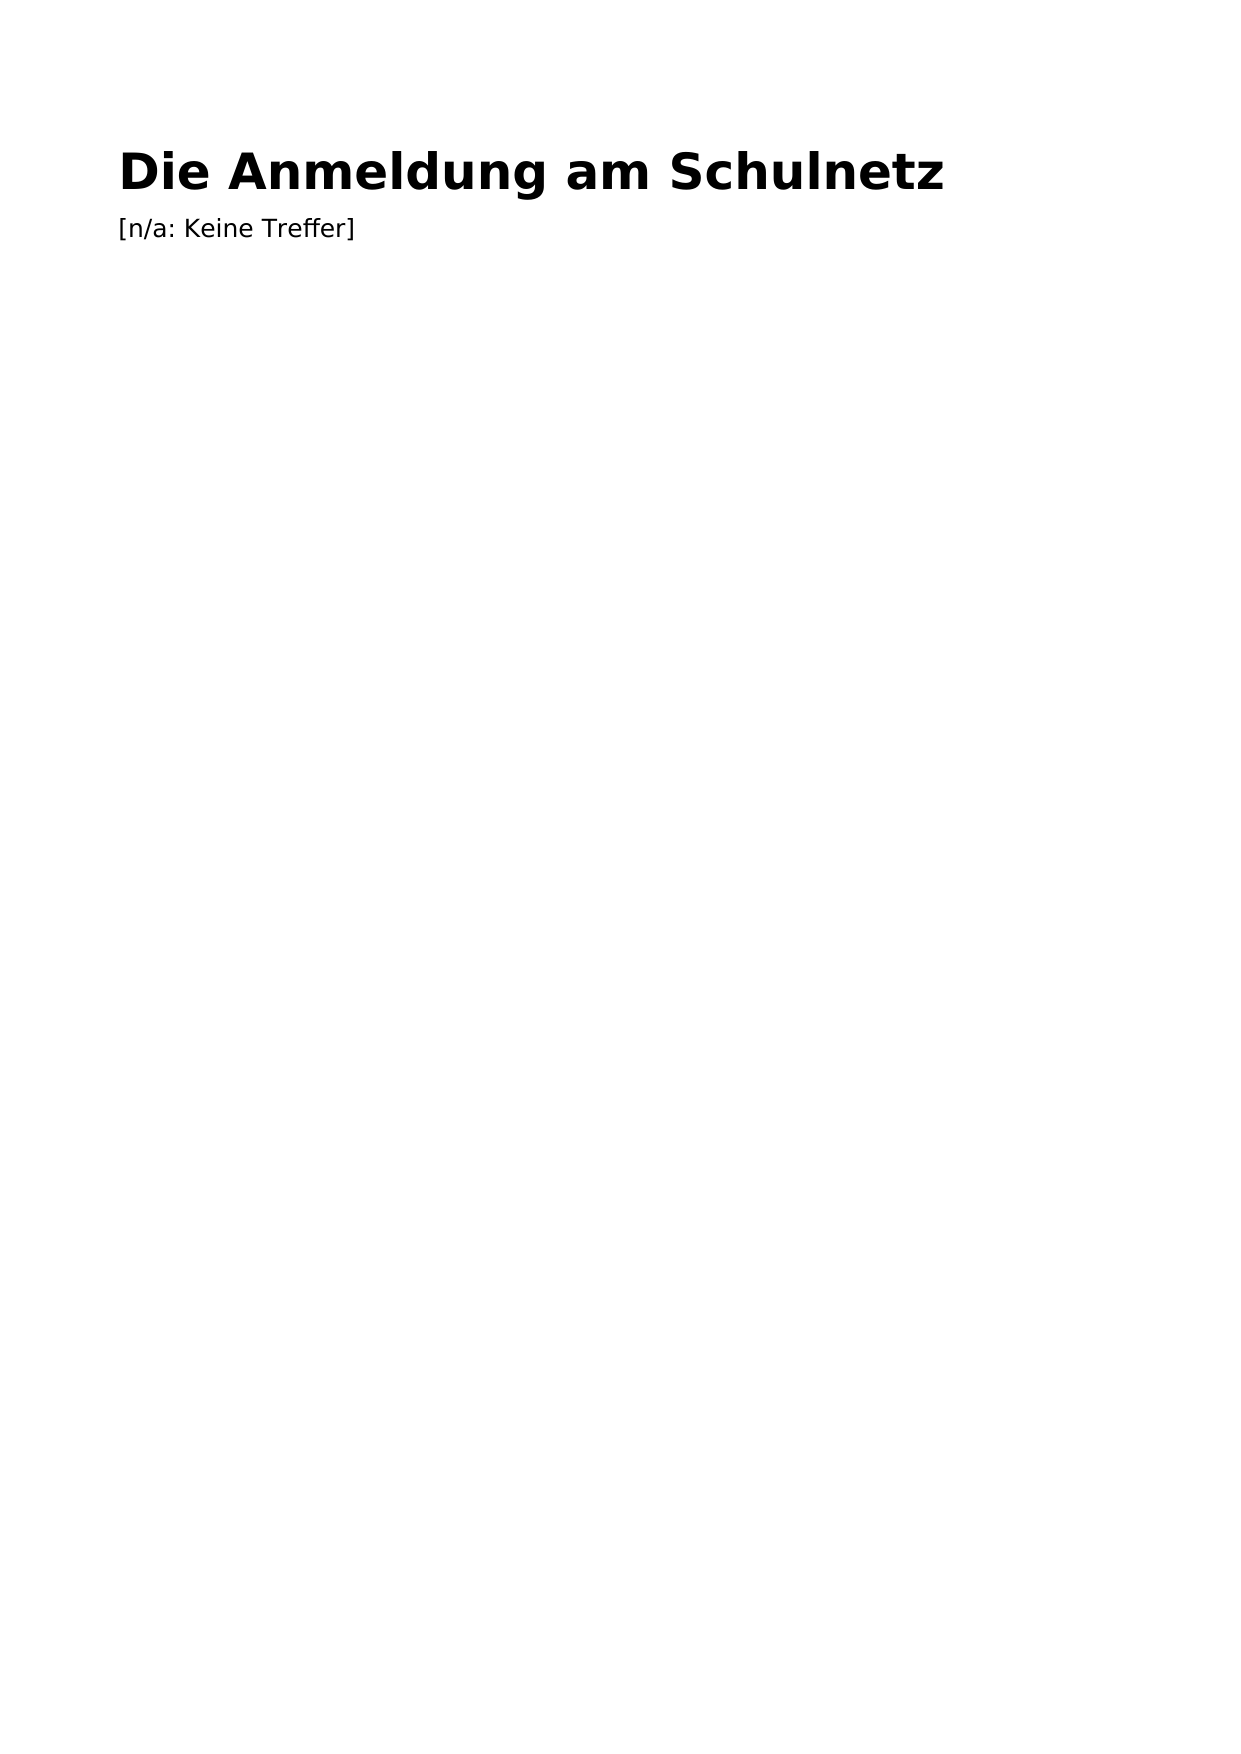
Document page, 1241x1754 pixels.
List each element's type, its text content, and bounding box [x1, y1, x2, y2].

subtitle Die Anmeldung am Schulnetz [118, 143, 1122, 201]
text [n/a: Keine Treffer] [118, 214, 1122, 243]
